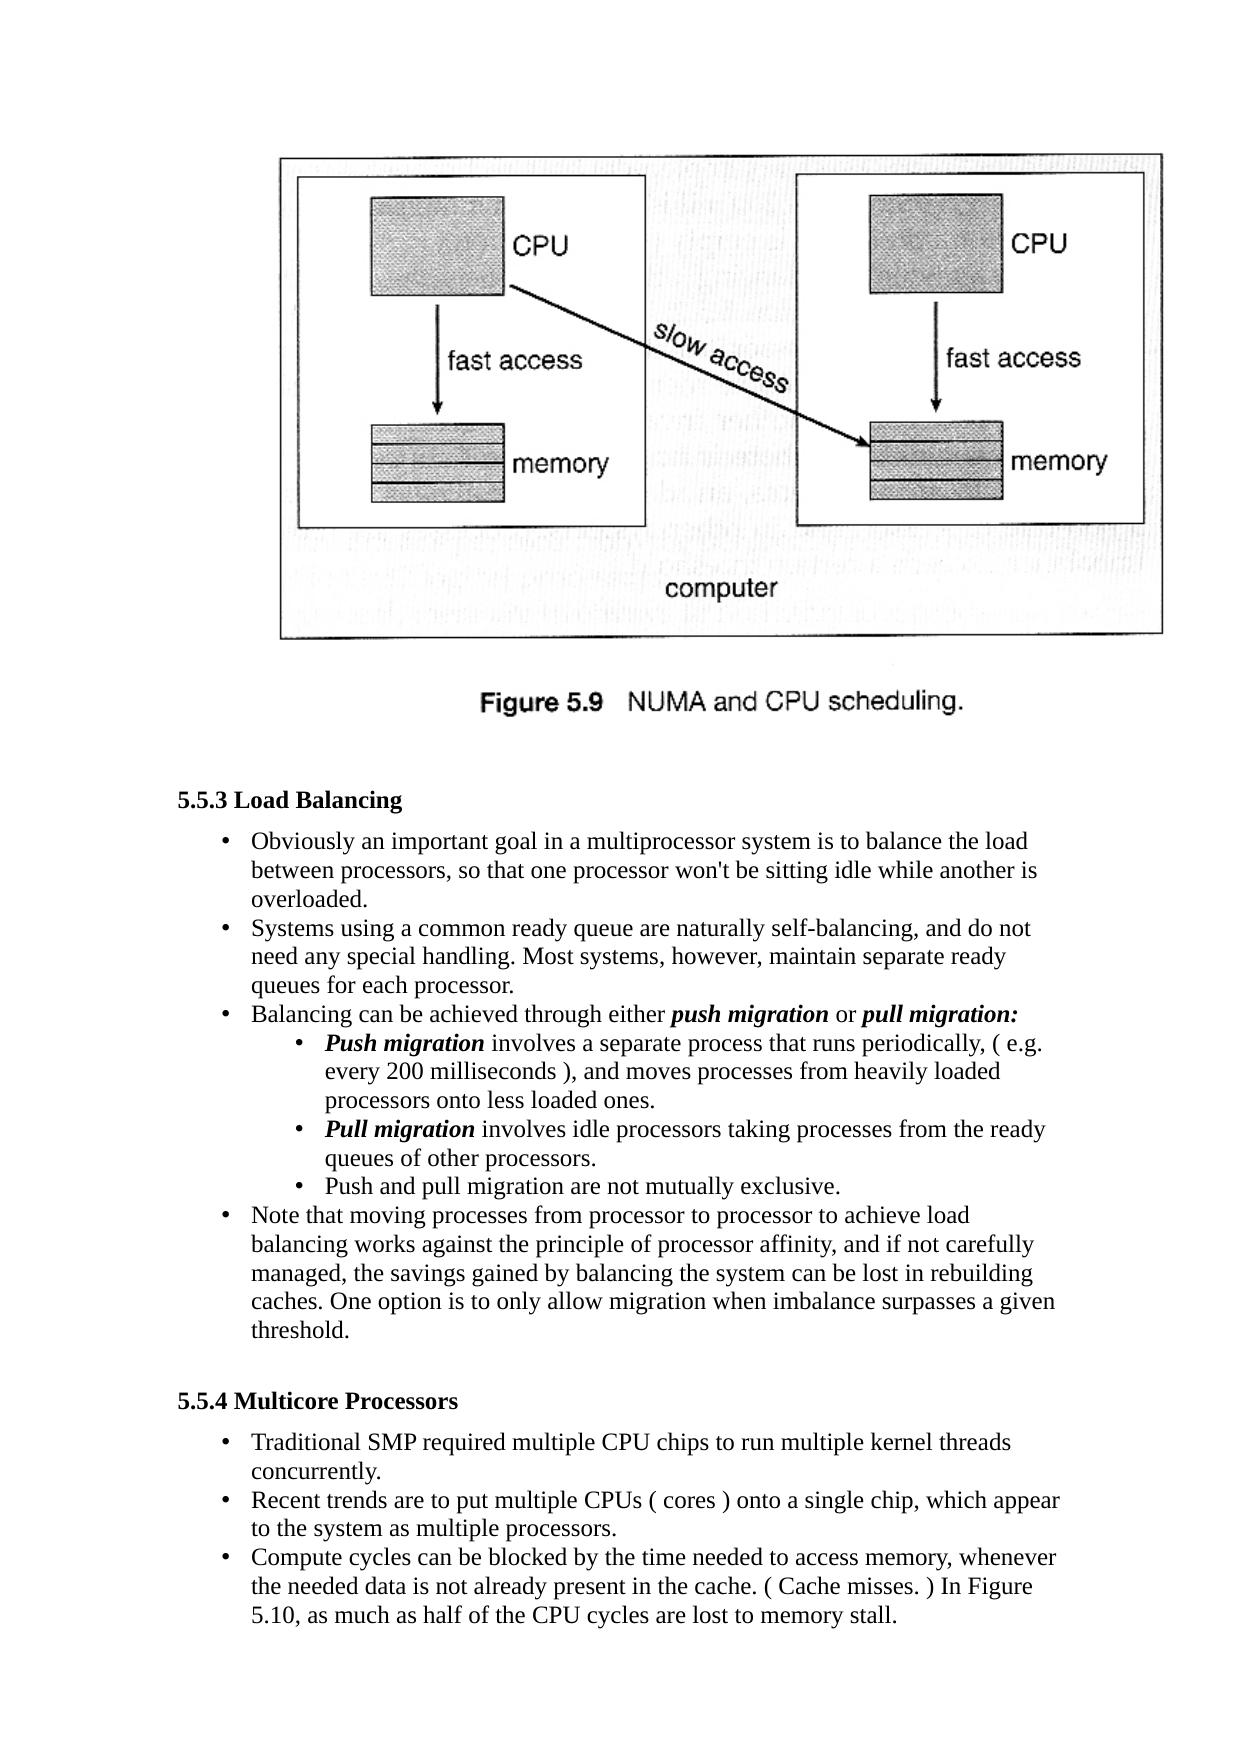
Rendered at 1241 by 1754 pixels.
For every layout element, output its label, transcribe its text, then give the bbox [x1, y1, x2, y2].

list Push migration involves a separate process that runs periodically, ( e.g. every 200 milliseconds ), and moves processes from heavily loaded processors onto less loaded ones. [295, 1028, 1063, 1114]
list Pull migration involves idle processors taking processes from the ready queues of other processors. [295, 1114, 1063, 1171]
list Balancing can be achieved through either push migration or pull migration: [221, 999, 1063, 1028]
list Note that moving processes from processor to processor to achieve load balancing works against the principle of processor affinity, and if not carefully managed, the savings gained by balancing the system can be lost in rebuilding caches. One option is to only allow migration when imbalance surpasses a given threshold. [221, 1200, 1063, 1344]
list Push and pull migration are not mutually exclusive. [295, 1171, 1063, 1200]
list Obviously an important goal in a multiprocessor system is to balance the load between processors, so that one processor won't be sitting idle while another is overloaded. [221, 826, 1063, 913]
subtitle 5.5.3 Load Balancing [177, 785, 1063, 814]
list Compute cycles can be blocked by the time needed to access memory, whenever the needed data is not already present in the cache. ( Cache misses. ) In Figure 5.10, as much as half of the CPU cycles are lost to memory stall. [221, 1542, 1063, 1628]
picture [236, 118, 1206, 744]
list Recent trends are to put multiple CPUs ( cores ) onto a single chip, which appear to the system as multiple processors. [221, 1485, 1063, 1542]
list Systems using a common ready queue are naturally self-balancing, and do not need any special handling. Most systems, however, maintain separate ready queues for each processor. [221, 913, 1063, 999]
list Traditional SMP required multiple CPU chips to run multiple kernel threads concurrently. [221, 1427, 1063, 1485]
subtitle 5.5.4 Multicore Processors [177, 1386, 1063, 1415]
